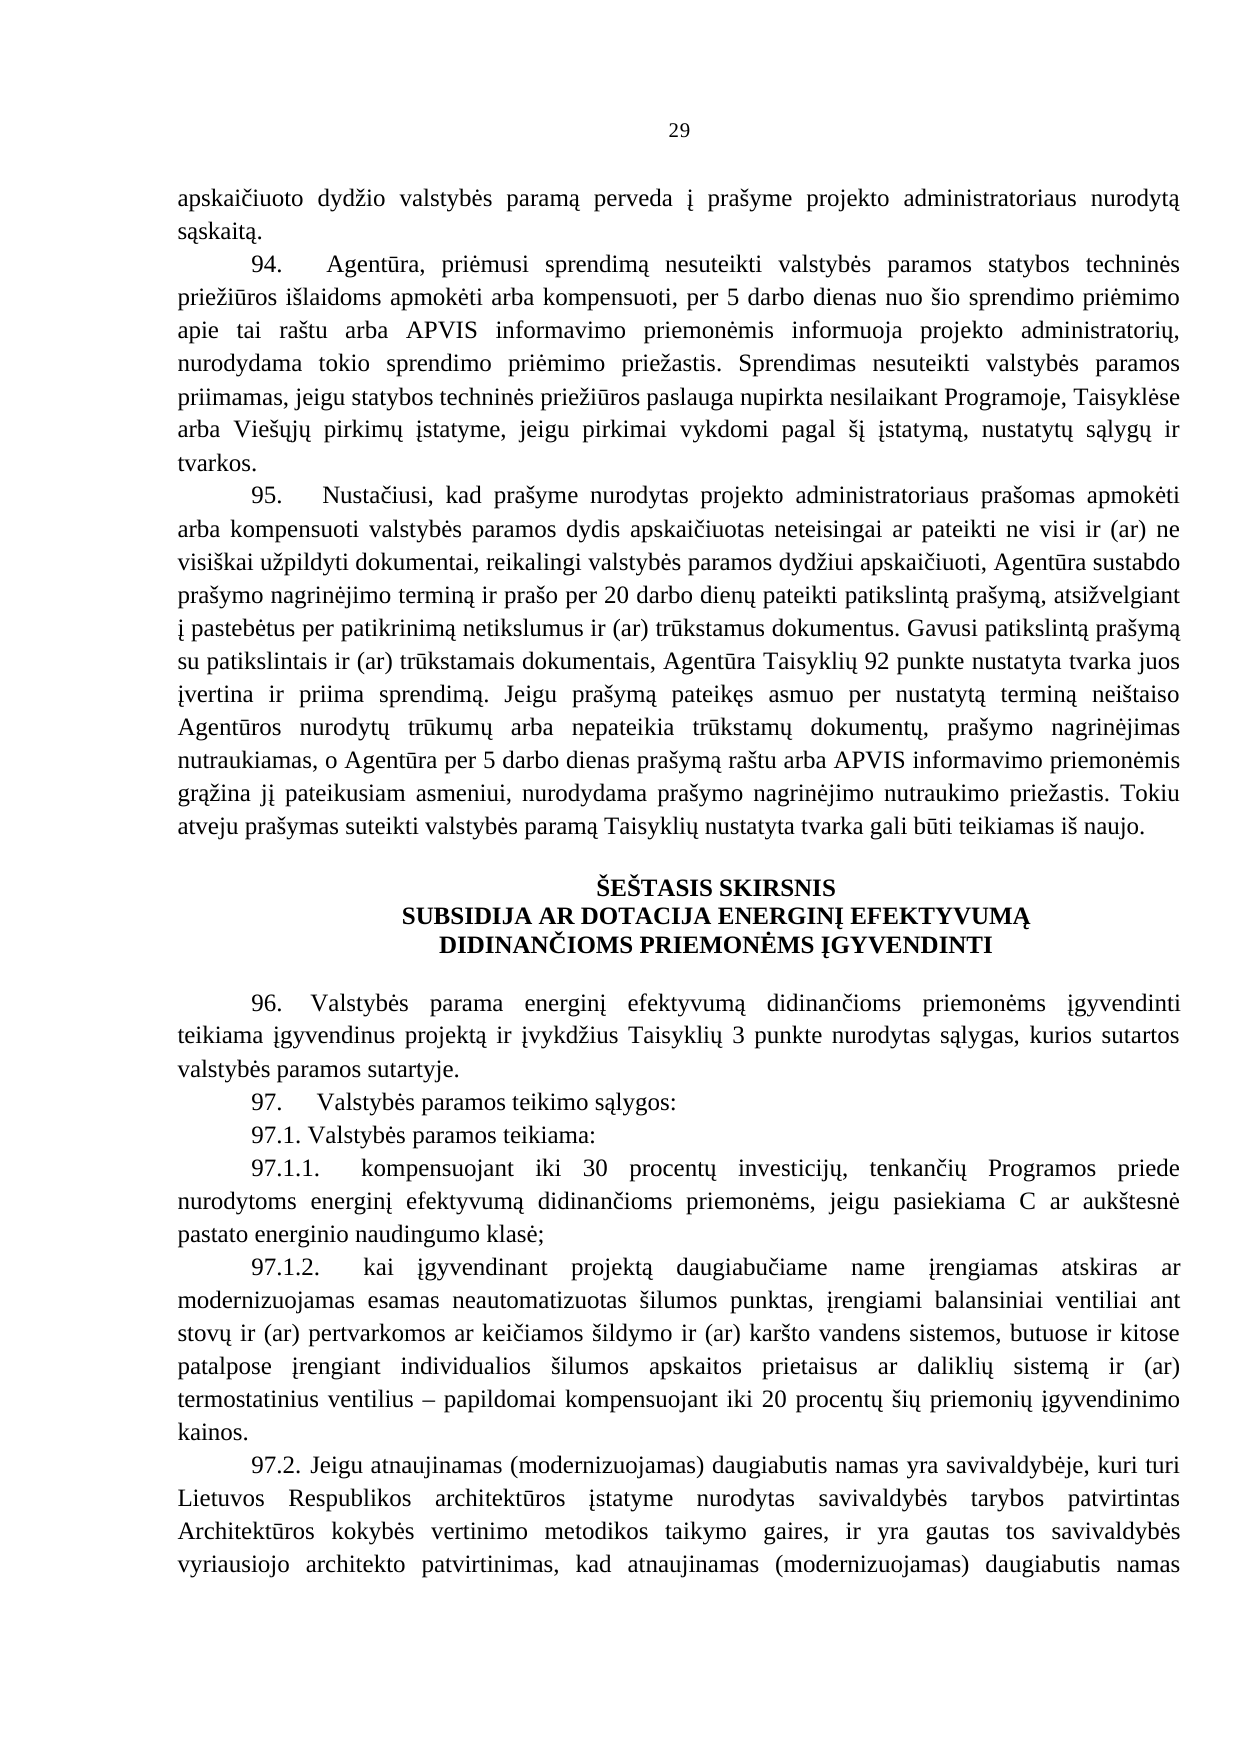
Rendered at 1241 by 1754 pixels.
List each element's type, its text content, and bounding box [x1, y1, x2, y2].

text 94. Agentūra, priėmusi sprendimą nesuteikti valstybės paramos statybos techninės priežiūros išlaidoms apmokėti arba kompensuoti, per 5 darbo dienas nuo šio sprendimo priėmimo apie tai raštu arba APVIS informavimo priemonėmis informuoja projekto administratorių, nurodydama tokio sprendimo priėmimo priežastis. Sprendimas nesuteikti valstybės paramos priimamas, jeigu statybos techninės priežiūros paslauga nupirkta nesilaikant Programoje, Taisyklėse arba Viešųjų pirkimų įstatyme, jeigu pirkimai vykdomi pagal šį įstatymą, nustatytų sąlygų ir tvarkos. [177, 249, 1181, 476]
text 97.2. Jeigu atnaujinamas (modernizuojamas) daugiabutis namas yra savivaldybėje, kuri turi Lietuvos Respublikos architektūros įstatyme nurodytas savivaldybės tarybos patvirtintas Architektūros kokybės vertinimo metodikos taikymo gaires, ir yra gautas tos savivaldybės vyriausiojo architekto patvirtinimas, kad atnaujinamas (modernizuojamas) daugiabutis namas [177, 1450, 1181, 1578]
text 96. Valstybės parama energinį efektyvumą didinančioms priemonėms įgyvendinti teikiama įgyvendinus projektą ir įvykdžius Taisyklių 3 punkte nurodytas sąlygas, kurios sutartos valstybės paramos sutartyje. [177, 988, 1181, 1082]
text 95. Nustačiusi, kad prašyme nurodytas projekto administratoriaus prašomas apmokėti arba kompensuoti valstybės paramos dydis apskaičiuotas neteisingai ar pateikti ne visi ir (ar) ne visiškai užpildyti dokumentai, reikalingi valstybės paramos dydžiui apskaičiuoti, Agentūra sustabdo prašymo nagrinėjimo terminą ir prašo per 20 darbo dienų pateikti patikslintą prašymą, atsižvelgiant į pastebėtus per patikrinimą netikslumus ir (ar) trūkstamus dokumentus. Gavusi patikslintą prašymą su patikslintais ir (ar) trūkstamais dokumentais, Agentūra Taisyklių 92 punkte nustatyta tvarka juos įvertina ir priima sprendimą. Jeigu prašymą pateikęs asmuo per nustatytą terminą neištaiso Agentūros nurodytų trūkumų arba nepateikia trūkstamų dokumentų, prašymo nagrinėjimas nutraukiamas, o Agentūra per 5 darbo dienas prašymą raštu arba APVIS informavimo priemonėmis grąžina jį pateikusiam asmeniui, nurodydama prašymo nagrinėjimo nutraukimo priežastis. Tokiu atveju prašymas suteikti valstybės paramą Taisyklių nustatyta tvarka gali būti teikiamas iš naujo. [177, 481, 1181, 839]
text 97.1.1. kompensuojant iki 30 procentų investicijų, tenkančių Programos priede nurodytoms energinį efektyvumą didinančioms priemonėms, jeigu pasiekiama C ar aukštesnė pastato energinio naudingumo klasė; [177, 1153, 1181, 1247]
text DIDINANČIOMS PRIEMONĖMS ĮGYVENDINTI [177, 930, 1181, 959]
text 97.1.2. kai įgyvendinant projektą daugiabučiame name įrengiamas atskiras ar modernizuojamas esamas neautomatizuotas šilumos punktas, įrengiami balansiniai ventiliai ant stovų ir (ar) pertvarkomos ar keičiamos šildymo ir (ar) karšto vandens sistemos, butuose ir kitose patalpose įrengiant individualios šilumos apskaitos prietaisus ar daliklių sistemą ir (ar) termostatinius ventilius – papildomai kompensuojant iki 20 procentų šių priemonių įgyvendinimo kainos. [177, 1252, 1181, 1446]
text 97.1. Valstybės paramos teikiama: [177, 1120, 1181, 1148]
text Subsidija ar dotacija ENERGINĮ EFEKTYVUMĄ [177, 901, 1181, 930]
text apskaičiuoto dydžio valstybės paramą perveda į prašyme projekto administratoriaus nurodytą sąskaitą. [177, 183, 1181, 245]
text ŠEŠTASIS SKIRSNIS [177, 873, 1181, 901]
text 97. Valstybės paramos teikimo sąlygos: [177, 1087, 1181, 1115]
